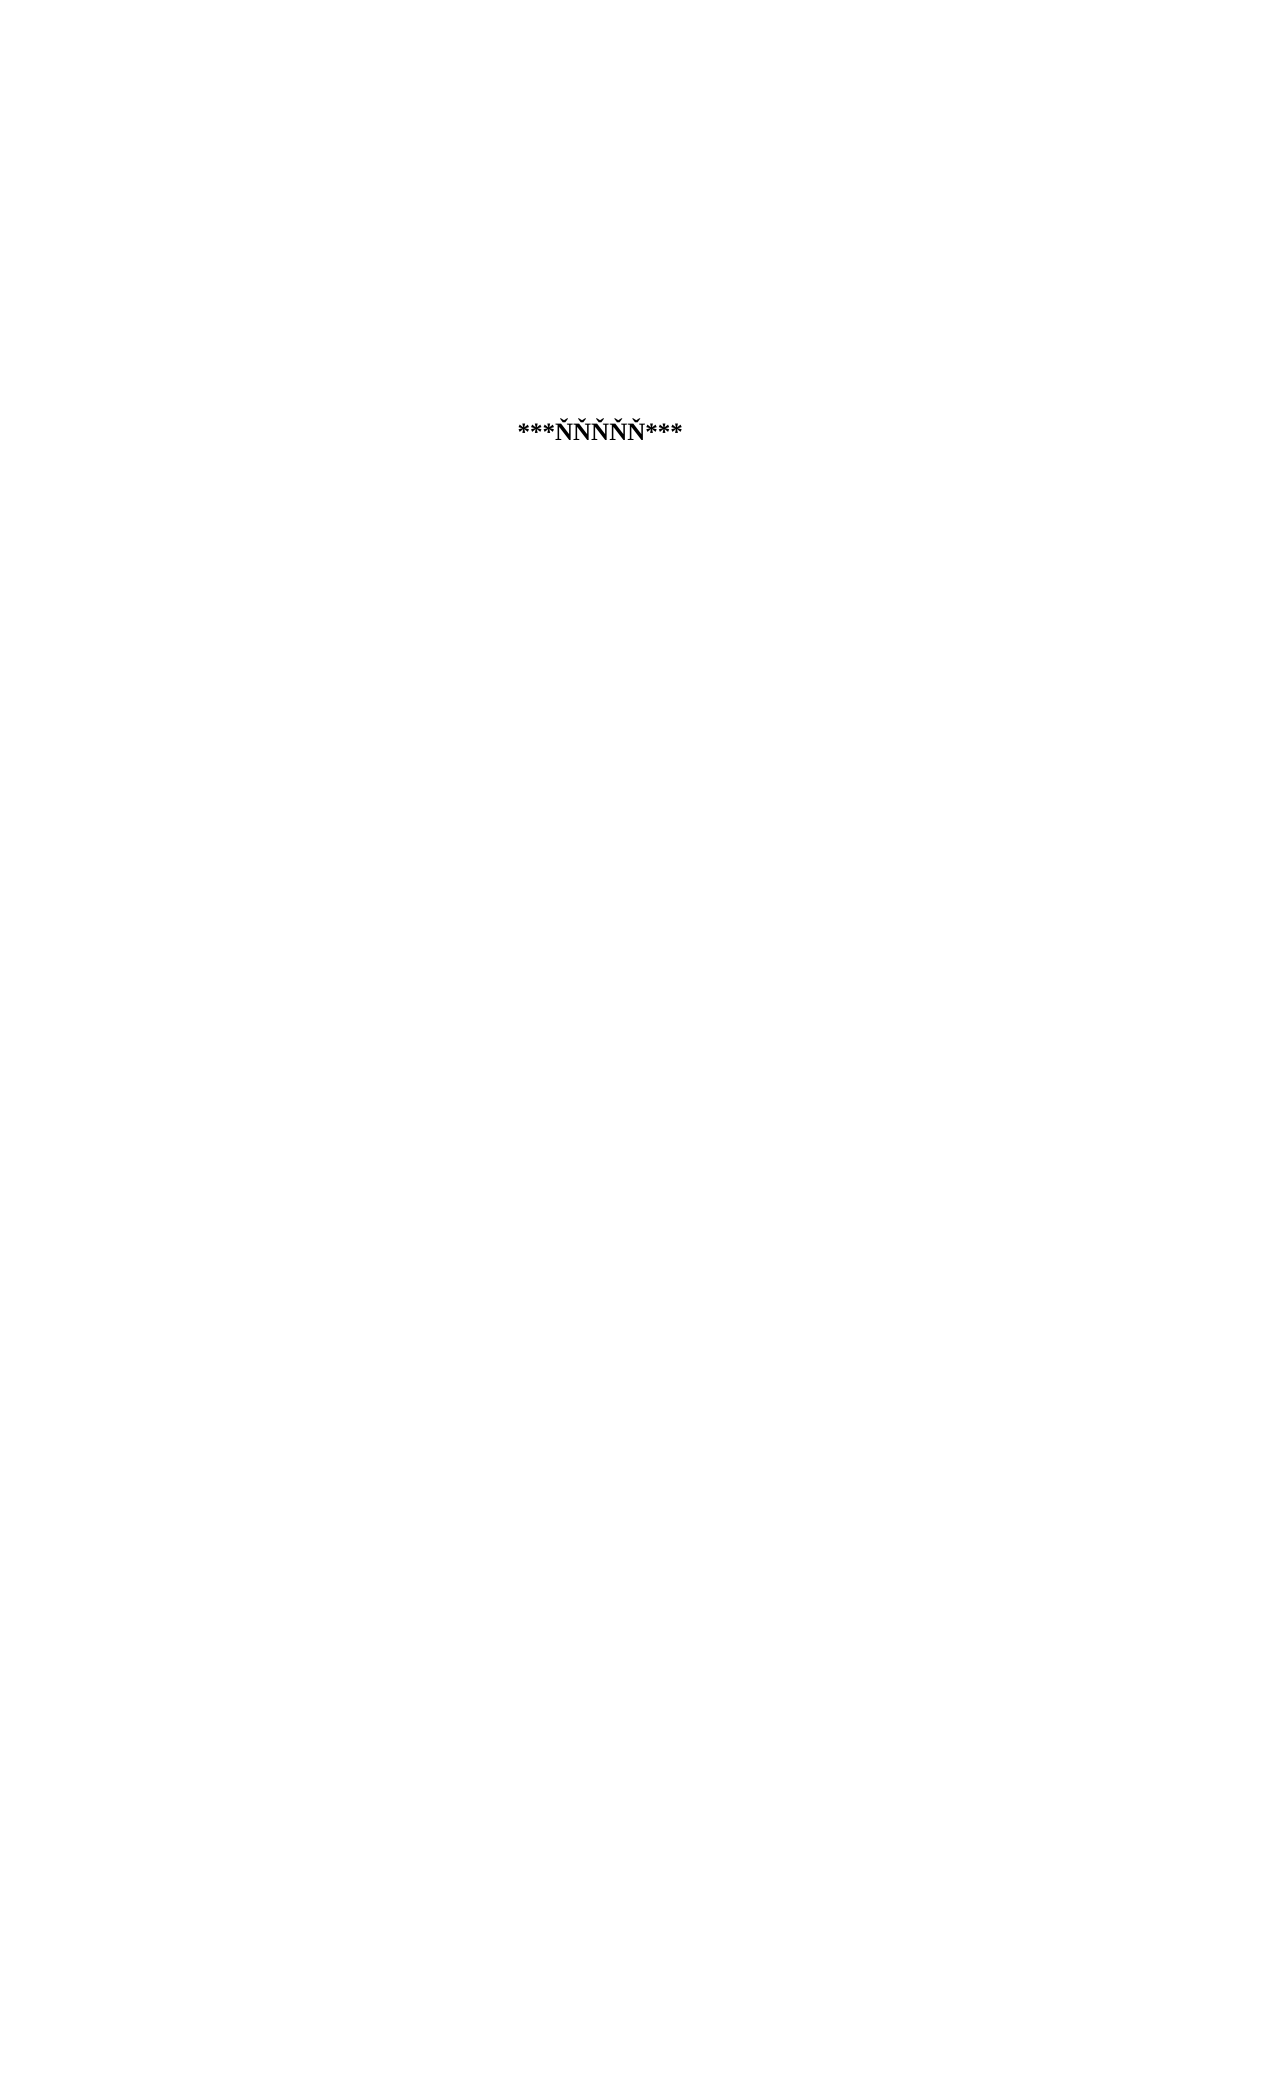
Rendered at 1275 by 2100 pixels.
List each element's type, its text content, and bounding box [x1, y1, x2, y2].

text ***ŇŇŇŇŇ*** [105, 417, 1170, 446]
